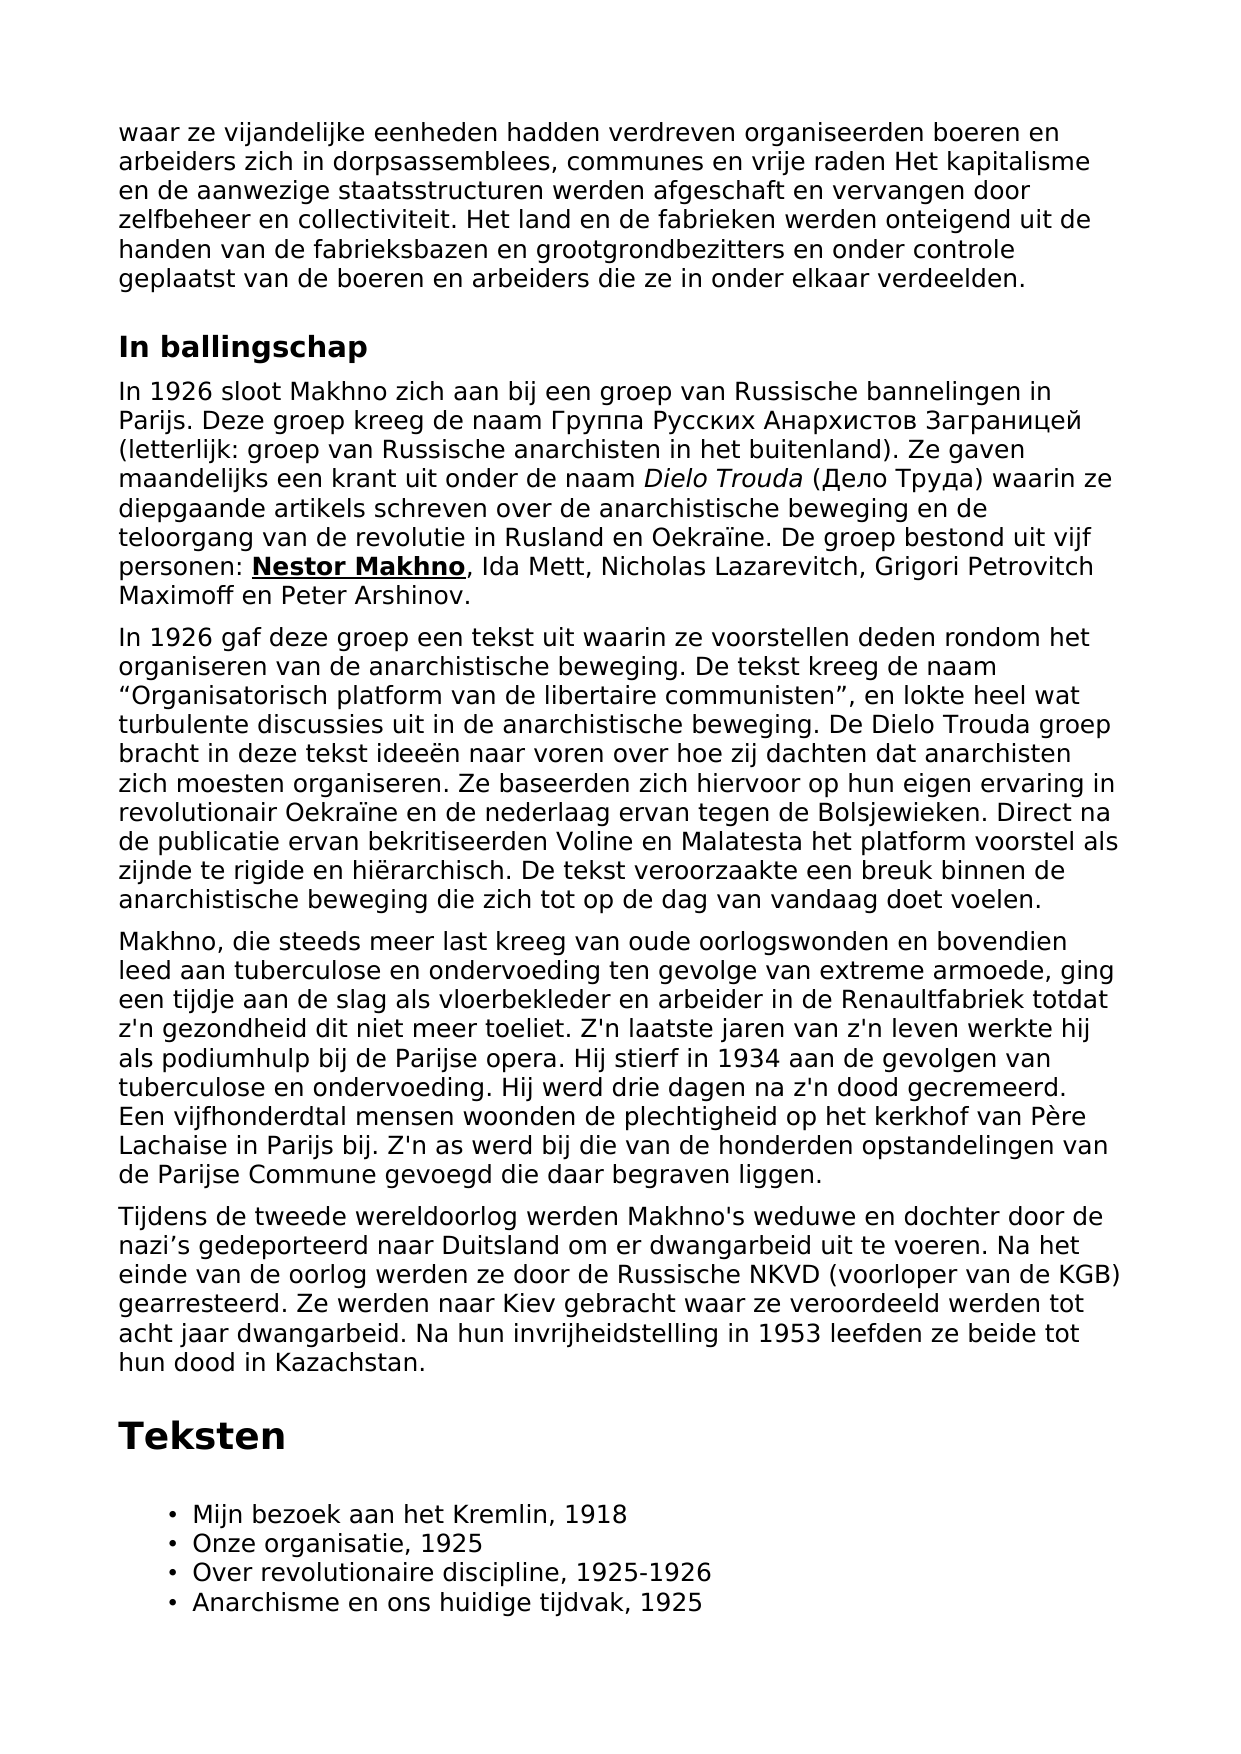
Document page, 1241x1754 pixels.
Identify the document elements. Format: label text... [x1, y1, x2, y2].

list Anarchisme en ons huidige tijdvak, 1925 [177, 1588, 1122, 1617]
text In 1926 gaf deze groep een tekst uit waarin ze voorstellen deden rondom het organiseren van de anarchistische beweging. De tekst kreeg de naam “Organisatorisch platform van de libertaire communisten”, en lokte heel wat turbulente discussies uit in de anarchistische beweging. De Dielo Trouda groep bracht in deze tekst ideeën naar voren over hoe zij dachten dat anarchisten zich moesten organiseren. Ze baseerden zich hiervoor op hun eigen ervaring in revolutionair Oekraïne en de nederlaag ervan tegen de Bolsjewieken. Direct na de publicatie ervan bekritiseerden Voline en Malatesta het platform voorstel als zijnde te rigide en hiërarchisch. De tekst veroorzaakte een breuk binnen de anarchistische beweging die zich tot op de dag van vandaag doet voelen. [118, 623, 1122, 914]
subtitle Teksten [118, 1414, 1122, 1458]
list Mijn bezoek aan het Kremlin, 1918 [177, 1500, 1122, 1529]
subtitle In ballingschap [118, 331, 1122, 364]
list Over revolutionaire discipline, 1925-1926 [177, 1558, 1122, 1588]
text In 1926 sloot Makhno zich aan bij een groep van Russische bannelingen in Parijs. Deze groep kreeg de naam Группа Русских Анархистов Заграницей (letterlijk: groep van Russische anarchisten in het buitenland). Ze gaven maandelijks een krant uit onder de naam Dielo Trouda (Дело Труда) waarin ze diepgaande artikels schreven over de anarchistische beweging en de teloorgang van de revolutie in Rusland en Oekraïne. De groep bestond uit vijf personen: Nestor Makhno, Ida Mett, Nicholas Lazarevitch, Grigori Petrovitch Maximoff en Peter Arshinov. [118, 377, 1122, 610]
list Onze organisatie, 1925 [177, 1529, 1122, 1558]
text Makhno, die steeds meer last kreeg van oude oorlogswonden en bovendien leed aan tuberculose en ondervoeding ten gevolge van extreme armoede, ging een tijdje aan de slag als vloerbekleder en arbeider in de Renaultfabriek totdat z'n gezondheid dit niet meer toeliet. Z'n laatste jaren van z'n leven werkte hij als podiumhulp bij de Parijse opera. Hij stierf in 1934 aan de gevolgen van tuberculose en ondervoeding. Hij werd drie dagen na z'n dood gecremeerd. Een vijfhonderdtal mensen woonden de plechtigheid op het kerkhof van Père Lachaise in Parijs bij. Z'n as werd bij die van de honderden opstandelingen van de Parijse Commune gevoegd die daar begraven liggen. [118, 927, 1122, 1189]
text waar ze vijandelijke eenheden hadden verdreven organiseerden boeren en arbeiders zich in dorpsassemblees, communes en vrije raden Het kapitalisme en de aanwezige staatsstructuren werden afgeschaft en vervangen door zelfbeheer en collectiviteit. Het land en de fabrieken werden onteigend uit de handen van de fabrieksbazen en grootgrondbezitters en onder controle geplaatst van de boeren en arbeiders die ze in onder elkaar verdeelden. [118, 118, 1122, 293]
text Tijdens de tweede wereldoorlog werden Makhno's weduwe en dochter door de nazi’s gedeporteerd naar Duitsland om er dwangarbeid uit te voeren. Na het einde van de oorlog werden ze door de Russische NKVD (voorloper van de KGB) gearresteerd. Ze werden naar Kiev gebracht waar ze veroordeeld werden tot acht jaar dwangarbeid. Na hun invrijheidstelling in 1953 leefden ze beide tot hun dood in Kazachstan. [118, 1202, 1122, 1377]
